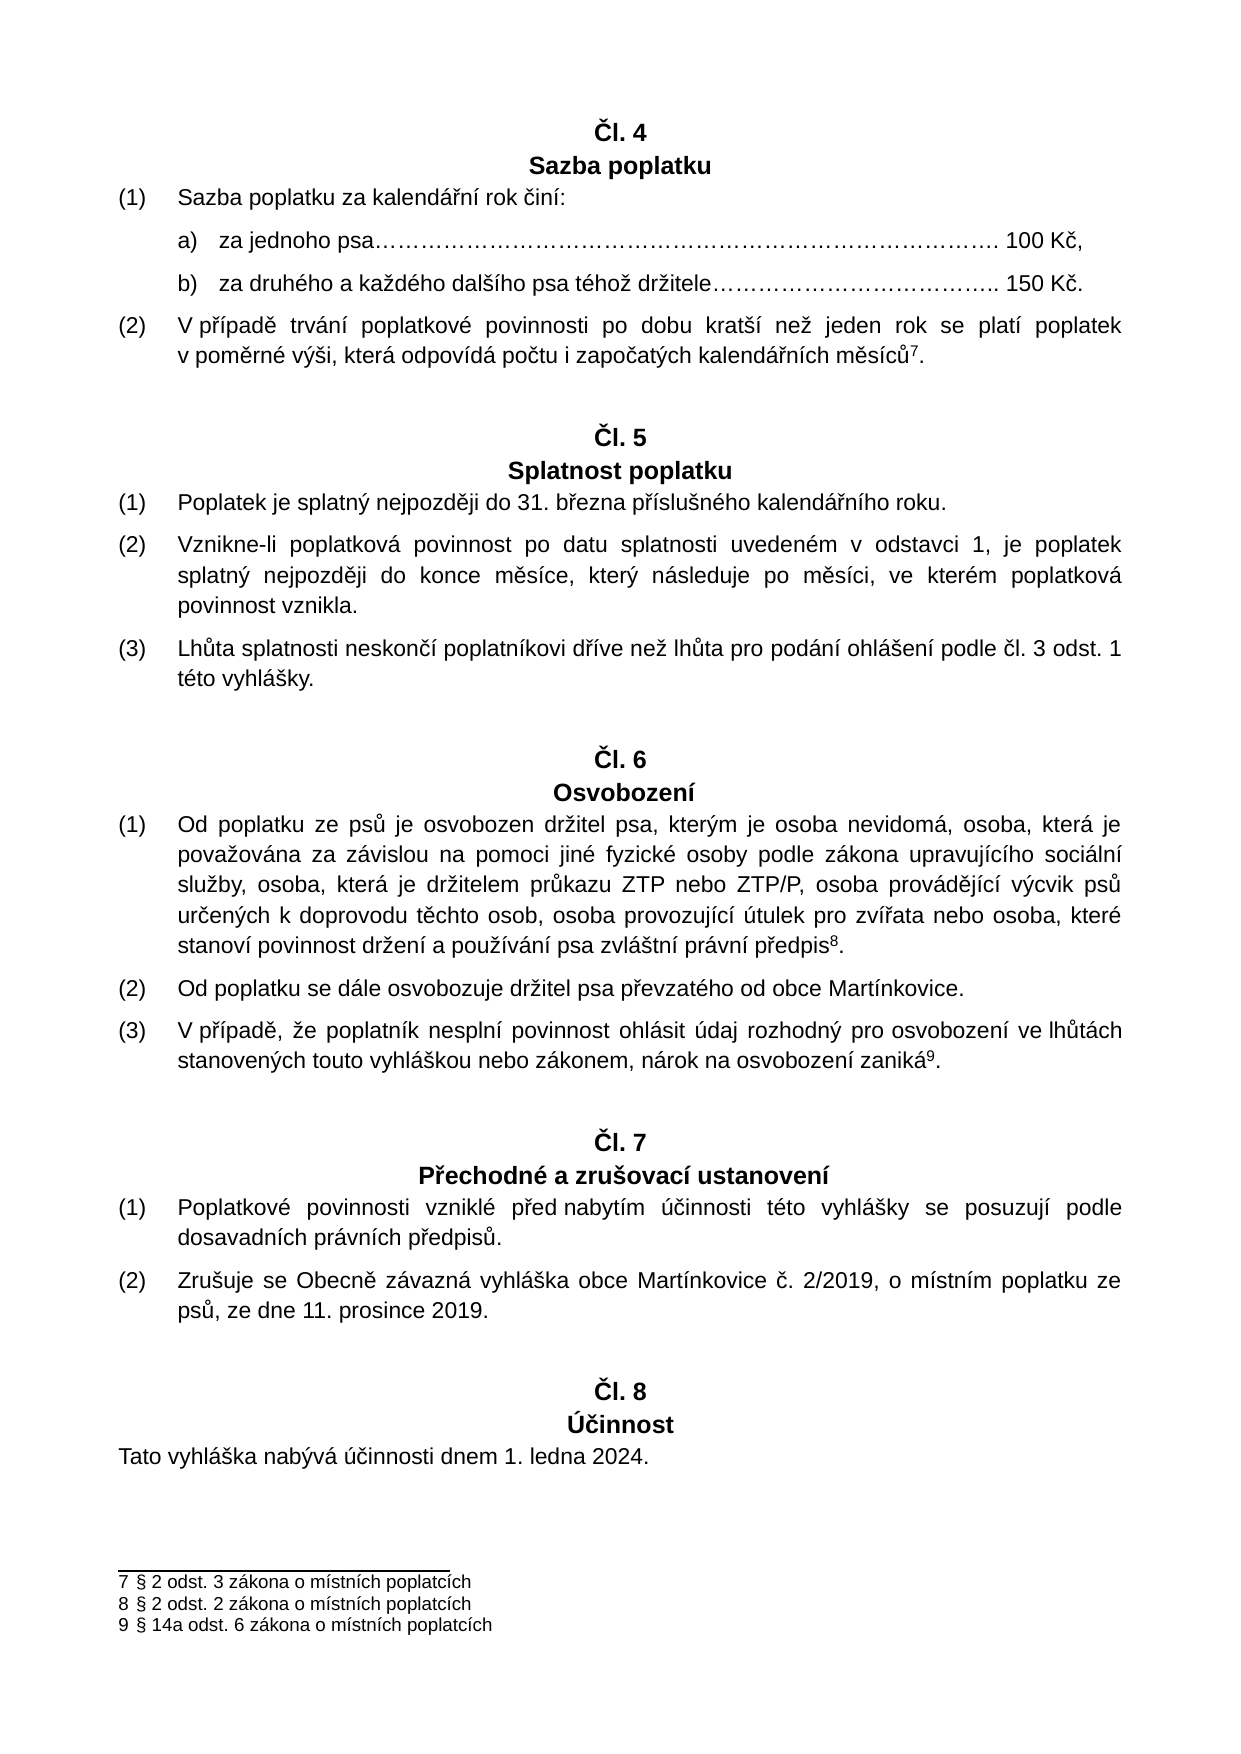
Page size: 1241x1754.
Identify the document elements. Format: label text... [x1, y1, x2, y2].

text Tato vyhláška nabývá účinnosti dnem 1. ledna 2024. [118, 1443, 1122, 1469]
subtitle Čl. 4 Sazba poplatku [118, 118, 1122, 180]
subtitle Čl. 5 Splatnost poplatku [118, 423, 1122, 484]
list za druhého a každého dalšího psa téhož držitele……………………………….. 150 Kč. [177, 269, 1122, 296]
list Lhůta splatnosti neskončí poplatníkovi dříve než lhůta pro podání ohlášení podle čl. 3 odst. 1 této vyhlášky. [118, 634, 1122, 691]
subtitle Čl. 6 Osvobození [118, 745, 1122, 807]
list Poplatkové povinnosti vzniklé před nabytím účinnosti této vyhlášky se posuzují podle dosavadních právních předpisů. [118, 1194, 1122, 1250]
list § 14a odst. 6 zákona o místních poplatcích [118, 1614, 1122, 1635]
list § 2 odst. 2 zákona o místních poplatcích [118, 1592, 1122, 1614]
list Poplatek je splatný nejpozději do 31. března příslušného kalendářního roku. [118, 489, 1122, 515]
subtitle Čl. 7 Přechodné a zrušovací ustanovení [118, 1128, 1122, 1189]
list Od poplatku ze psů je osvobozen držitel psa, kterým je osoba nevidomá, osoba, která je považována za závislou na pomoci jiné fyzické osoby podle zákona upravujícího sociální služby, osoba, která je držitelem průkazu ZTP nebo ZTP/P, osoba provádějící výcvik psů určených k doprovodu těchto osob, osoba provozující útulek pro zvířata nebo osoba, které stanoví povinnost držení a používání psa zvláštní právní předpis. [118, 811, 1122, 958]
list za jednoho psa………………………………………………………………………. 100 Kč, [177, 227, 1122, 253]
list V případě, že poplatník nesplní povinnost ohlásit údaj rozhodný pro osvobození ve lhůtách stanovených touto vyhláškou nebo zákonem, nárok na osvobození zaniká. [118, 1017, 1122, 1074]
list Sazba poplatku za kalendářní rok činí: [118, 184, 1122, 211]
list V případě trvání poplatkové povinnosti po dobu kratší než jeden rok se platí poplatek v poměrné výši, která odpovídá počtu i započatých kalendářních měsíců. [118, 312, 1122, 369]
list § 2 odst. 3 zákona o místních poplatcích [118, 1571, 1122, 1592]
list Od poplatku se dále osvobozuje držitel psa převzatého od obce Martínkovice. [118, 974, 1122, 1001]
subtitle Čl. 8 Účinnost [118, 1377, 1122, 1439]
list Zrušuje se Obecně závazná vyhláška obce Martínkovice č. 2/2019, o místním poplatku ze psů, ze dne 11. prosince 2019. [118, 1267, 1122, 1323]
list Vznikne-li poplatková povinnost po datu splatnosti uvedeném v odstavci 1, je poplatek splatný nejpozději do konce měsíce, který následuje po měsíci, ve kterém poplatková povinnost vznikla. [118, 531, 1122, 618]
